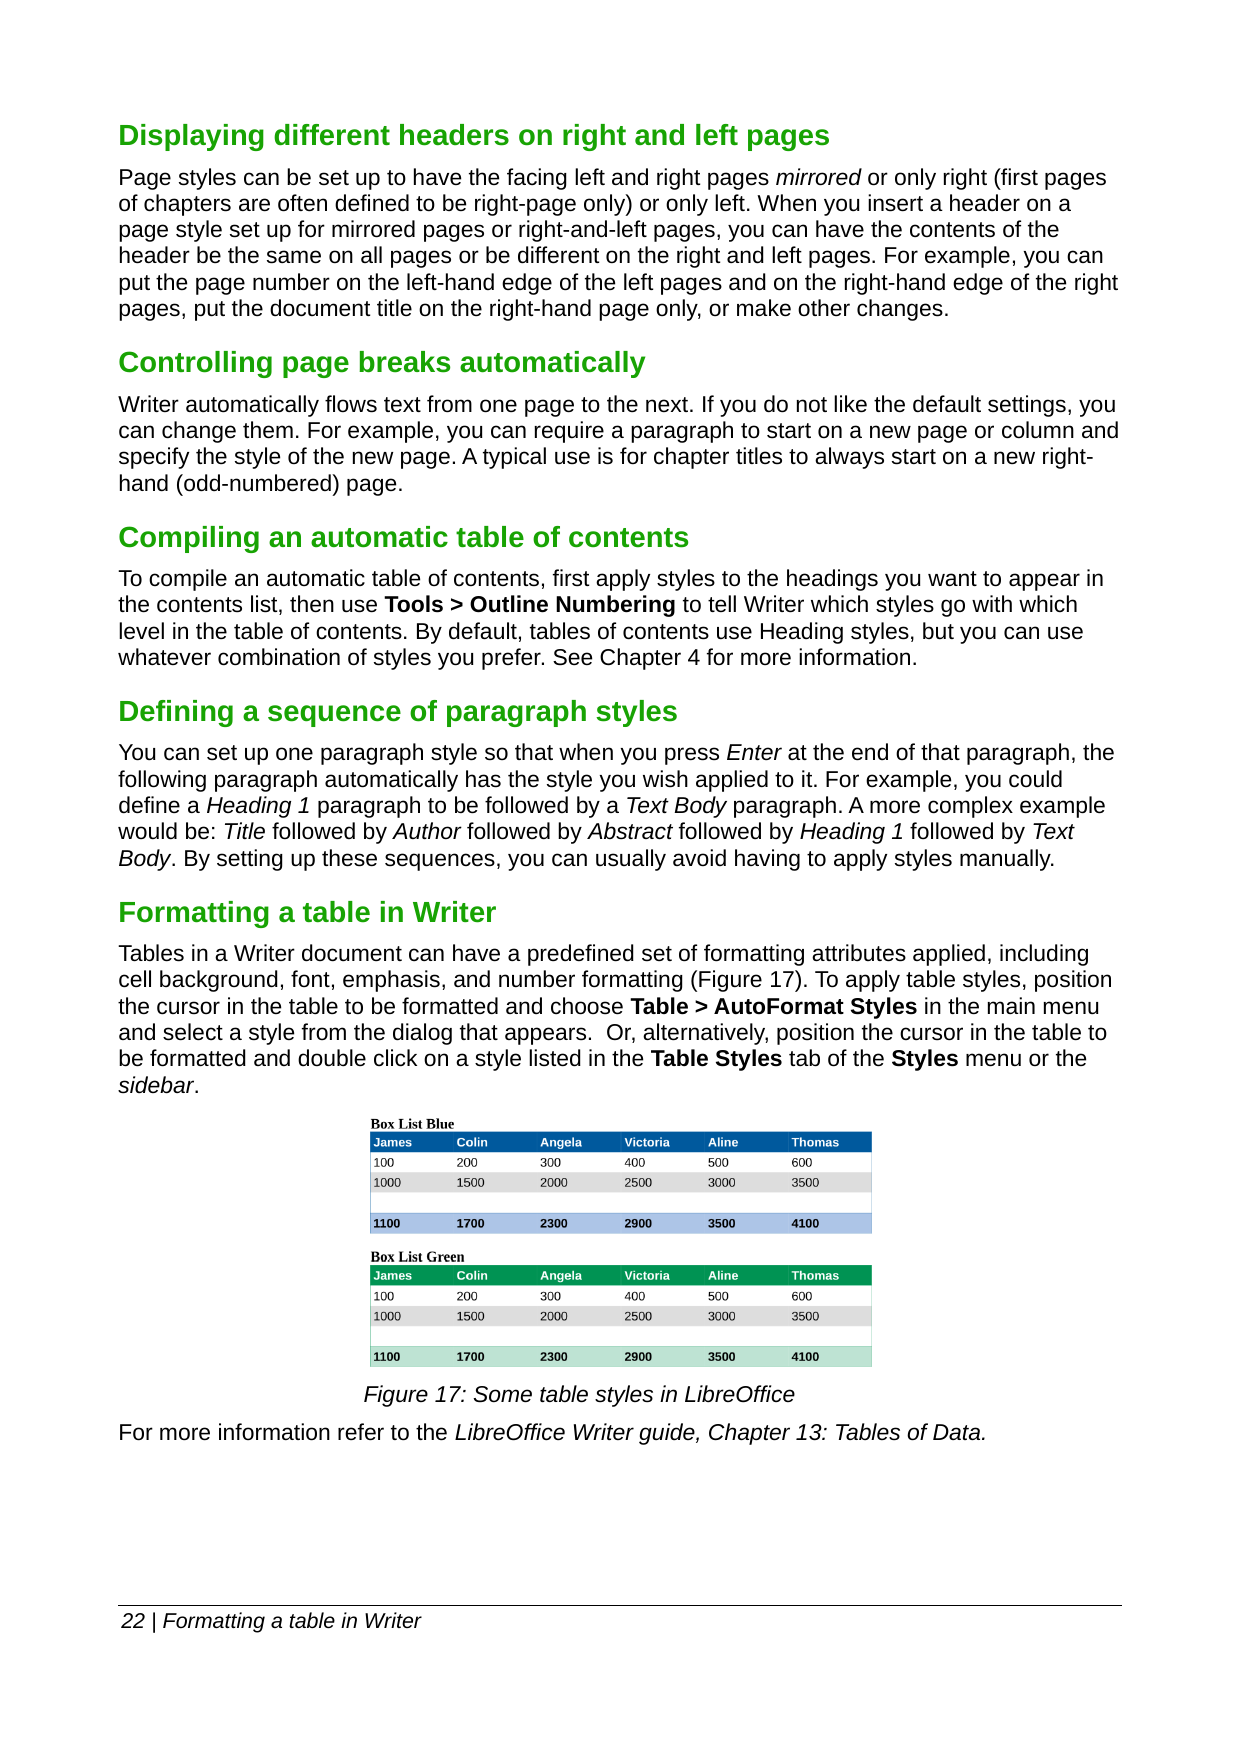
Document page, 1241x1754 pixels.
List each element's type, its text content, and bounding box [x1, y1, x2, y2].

text For more information refer to the LibreOffice Writer guide, Chapter 13: Tables of Data. [118, 1419, 1122, 1446]
text Figure 17: Some table styles in LibreOffice [363, 1381, 877, 1407]
subtitle Compiling an automatic table of contents [118, 519, 1122, 553]
text Page styles can be set up to have the facing left and right pages mirrored or only right (first pages of chapters are often defined to be right-page only) or only left. When you insert a header on a page style set up for mirrored pages or right-and-left pages, you can have the contents of the header be the same on all pages or be different on the right and left pages. For example, you can put the page number on the left-hand edge of the left pages and on the right-hand edge of the right pages, put the document title on the right-hand page only, or make other changes. [118, 163, 1122, 322]
text Writer automatically flows text from one page to the next. If you do not like the default settings, you can change them. For example, you can require a paragraph to start on a new page or column and specify the style of the new page. A typical use is for chapter titles to always start on a new right-hand (odd-numbered) page. [118, 391, 1122, 496]
subtitle Controlling page breaks automatically [118, 345, 1122, 379]
text To compile an automatic table of contents, first apply styles to the headings you want to appear in the contents list, then use Tools > Outline Numbering to tell Writer which styles go with which level in the table of contents. By default, tables of contents use Heading styles, but you can use whatever combination of styles you prefer. See Chapter 4 for more information. [118, 565, 1122, 670]
subtitle Displaying different headers on right and left pages [118, 118, 1122, 152]
text You can set up one paragraph style so that when you press Enter at the end of that paragraph, the following paragraph automatically has the style you wish applied to it. For example, you could define a Heading 1 paragraph to be followed by a Text Body paragraph. A more complex example would be: Title followed by Author followed by Abstract followed by Heading 1 followed by Text Body. By setting up these sequences, you can usually avoid having to apply styles manually. [118, 739, 1122, 871]
text Tables in a Writer document can have a predefined set of formatting attributes applied, including cell background, font, emphasis, and number formatting (Figure 17). To apply table styles, position the cursor in the table to be formatted and choose Table > AutoFormat Styles in the main menu and select a style from the dialog that appears. Or, alternatively, position the cursor in the table to be formatted and double click on a style listed in the Table Styles tab of the Styles menu or the sidebar. [118, 940, 1122, 1098]
picture [363, 1110, 878, 1381]
subtitle Defining a sequence of paragraph styles [118, 694, 1122, 727]
subtitle Formatting a table in Writer [118, 895, 1122, 928]
